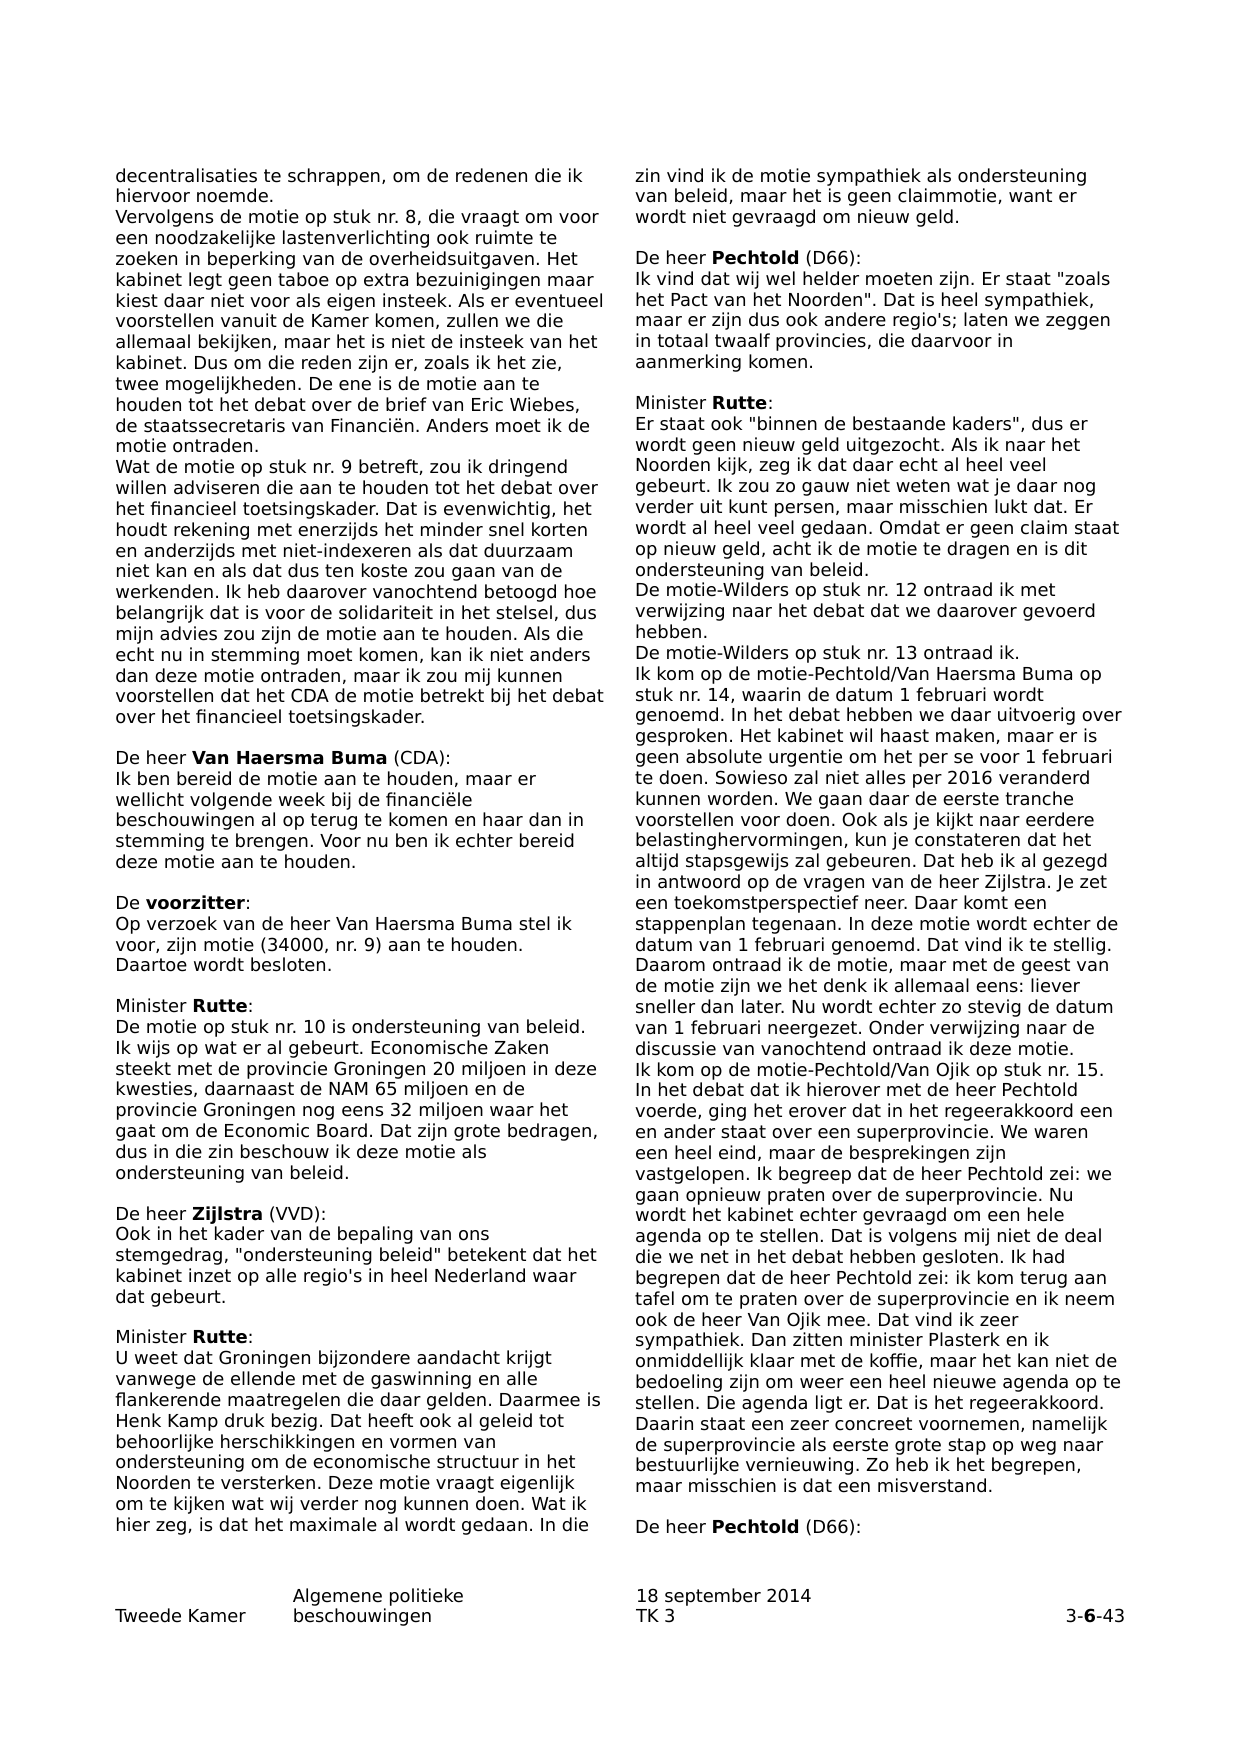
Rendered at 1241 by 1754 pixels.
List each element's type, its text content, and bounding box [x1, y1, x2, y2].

text Minister Rutte: [115, 1327, 605, 1348]
text Vervolgens de motie op stuk nr. 8, die vraagt om voor een noodzakelijke lastenverlichting ook ruimte te zoeken in beperking van de overheidsuitgaven. Het kabinet legt geen taboe op extra bezuinigingen maar kiest daar niet voor als eigen insteek. Als er eventueel voorstellen vanuit de Kamer komen, zullen we die allemaal bekijken, maar het is niet de insteek van het kabinet. Dus om die reden zijn er, zoals ik het zie, twee mogelijkheden. De ene is de motie aan te houden tot het debat over de brief van Eric Wiebes, de staatssecretaris van Financiën. Anders moet ik de motie ontraden. [115, 207, 605, 457]
text U weet dat Groningen bijzondere aandacht krijgt vanwege de ellende met de gaswinning en alle flankerende maatregelen die daar gelden. Daarmee is Henk Kamp druk bezig. Dat heeft ook al geleid tot behoorlijke herschikkingen en vormen van ondersteuning om de economische structuur in het Noorden te versterken. Deze motie vraagt eigenlijk om te kijken wat wij verder nog kunnen doen. Wat ik hier zeg, is dat het maximale al wordt gedaan. In die [115, 1348, 605, 1536]
text De heer Pechtold (D66): [635, 1517, 1125, 1537]
text De motie-Wilders op stuk nr. 13 ontraad ik. [635, 643, 1125, 663]
text Er staat ook "binnen de bestaande kaders", dus er wordt geen nieuw geld uitgezocht. Als ik naar het Noorden kijk, zeg ik dat daar echt al heel veel gebeurt. Ik zou zo gauw niet weten wat je daar nog verder uit kunt persen, maar misschien lukt dat. Er wordt al heel veel gedaan. Omdat er geen claim staat op nieuw geld, acht ik de motie te dragen en is dit ondersteuning van beleid. [635, 413, 1125, 580]
text zin vind ik de motie sympathiek als ondersteuning van beleid, maar het is geen claimmotie, want er wordt niet gevraagd om nieuw geld. [635, 165, 1125, 228]
text Minister Rutte: [635, 393, 1125, 413]
text De motie op stuk nr. 10 is ondersteuning van beleid. Ik wijs op wat er al gebeurt. Economische Zaken steekt met de provincie Groningen 20 miljoen in deze kwesties, daarnaast de NAM 65 miljoen en de provincie Groningen nog eens 32 miljoen waar het gaat om de Economic Board. Dat zijn grote bedragen, dus in die zin beschouw ik deze motie als ondersteuning van beleid. [115, 1017, 605, 1183]
text Wat de motie op stuk nr. 9 betreft, zou ik dringend willen adviseren die aan te houden tot het debat over het financieel toetsingskader. Dat is evenwichtig, het houdt rekening met enerzijds het minder snel korten en anderzijds met niet-indexeren als dat duurzaam niet kan en als dat dus ten koste zou gaan van de werkenden. Ik heb daarover vanochtend betoogd hoe belangrijk dat is voor de solidariteit in het stelsel, dus mijn advies zou zijn de motie aan te houden. Als die echt nu in stemming moet komen, kan ik niet anders dan deze motie ontraden, maar ik zou mij kunnen voorstellen dat het CDA de motie betrekt bij het debat over het financieel toetsingskader. [115, 457, 605, 728]
text Ook in het kader van de bepaling van ons stemgedrag, "ondersteuning beleid" betekent dat het kabinet inzet op alle regio's in heel Nederland waar dat gebeurt. [115, 1224, 605, 1307]
text Ik vind dat wij wel helder moeten zijn. Er staat "zoals het Pact van het Noorden". Dat is heel sympathiek, maar er zijn dus ook andere regio's; laten we zeggen in totaal twaalf provincies, die daarvoor in aanmerking komen. [635, 268, 1125, 373]
text De motie-Wilders op stuk nr. 12 ontraad ik met verwijzing naar het debat dat we daarover gevoerd hebben. [635, 580, 1125, 643]
text De heer Zijlstra (VVD): [115, 1203, 605, 1224]
text De heer Pechtold (D66): [635, 248, 1125, 268]
text decentralisaties te schrappen, om de redenen die ik hiervoor noemde. [115, 165, 605, 207]
text Ik kom op de motie-Pechtold/Van Haersma Buma op stuk nr. 14, waarin de datum 1 februari wordt genoemd. In het debat hebben we daar uitvoerig over gesproken. Het kabinet wil haast maken, maar er is geen absolute urgentie om het per se voor 1 februari te doen. Sowieso zal niet alles per 2016 veranderd kunnen worden. We gaan daar de eerste tranche voorstellen voor doen. Ook als je kijkt naar eerdere belastinghervormingen, kun je constateren dat het altijd stapsgewijs zal gebeuren. Dat heb ik al gezegd in antwoord op de vragen van de heer Zijlstra. Je zet een toekomstperspectief neer. Daar komt een stappenplan tegenaan. In deze motie wordt echter de datum van 1 februari genoemd. Dat vind ik te stellig. Daarom ontraad ik de motie, maar met de geest van de motie zijn we het denk ik allemaal eens: liever sneller dan later. Nu wordt echter zo stevig de datum van 1 februari neergezet. Onder verwijzing naar de discussie van vanochtend ontraad ik deze motie. [635, 663, 1125, 1059]
text Op verzoek van de heer Van Haersma Buma stel ik voor, zijn motie (34000, nr. 9) aan te houden. [115, 913, 605, 955]
text De voorzitter: [115, 893, 605, 913]
text Ik kom op de motie-Pechtold/Van Ojik op stuk nr. 15. In het debat dat ik hierover met de heer Pechtold voerde, ging het erover dat in het regeerakkoord een en ander staat over een superprovincie. We waren een heel eind, maar de besprekingen zijn vastgelopen. Ik begreep dat de heer Pechtold zei: we gaan opnieuw praten over de superprovincie. Nu wordt het kabinet echter gevraagd om een hele agenda op te stellen. Dat is volgens mij niet de deal die we net in het debat hebben gesloten. Ik had begrepen dat de heer Pechtold zei: ik kom terug aan tafel om te praten over de superprovincie en ik neem ook de heer Van Ojik mee. Dat vind ik zeer sympathiek. Dan zitten minister Plasterk en ik onmiddellijk klaar met de koffie, maar het kan niet de bedoeling zijn om weer een heel nieuwe agenda op te stellen. Die agenda ligt er. Dat is het regeerakkoord. Daarin staat een zeer concreet voornemen, namelijk de superprovincie als eerste grote stap op weg naar bestuurlijke vernieuwing. Zo heb ik het begrepen, maar misschien is dat een misverstand. [635, 1059, 1125, 1497]
text Daartoe wordt besloten. [115, 955, 605, 976]
text De heer Van Haersma Buma (CDA): [115, 748, 605, 768]
text Minister Rutte: [115, 996, 605, 1017]
text Ik ben bereid de motie aan te houden, maar er wellicht volgende week bij de financiële beschouwingen al op terug te komen en haar dan in stemming te brengen. Voor nu ben ik echter bereid deze motie aan te houden. [115, 768, 605, 873]
